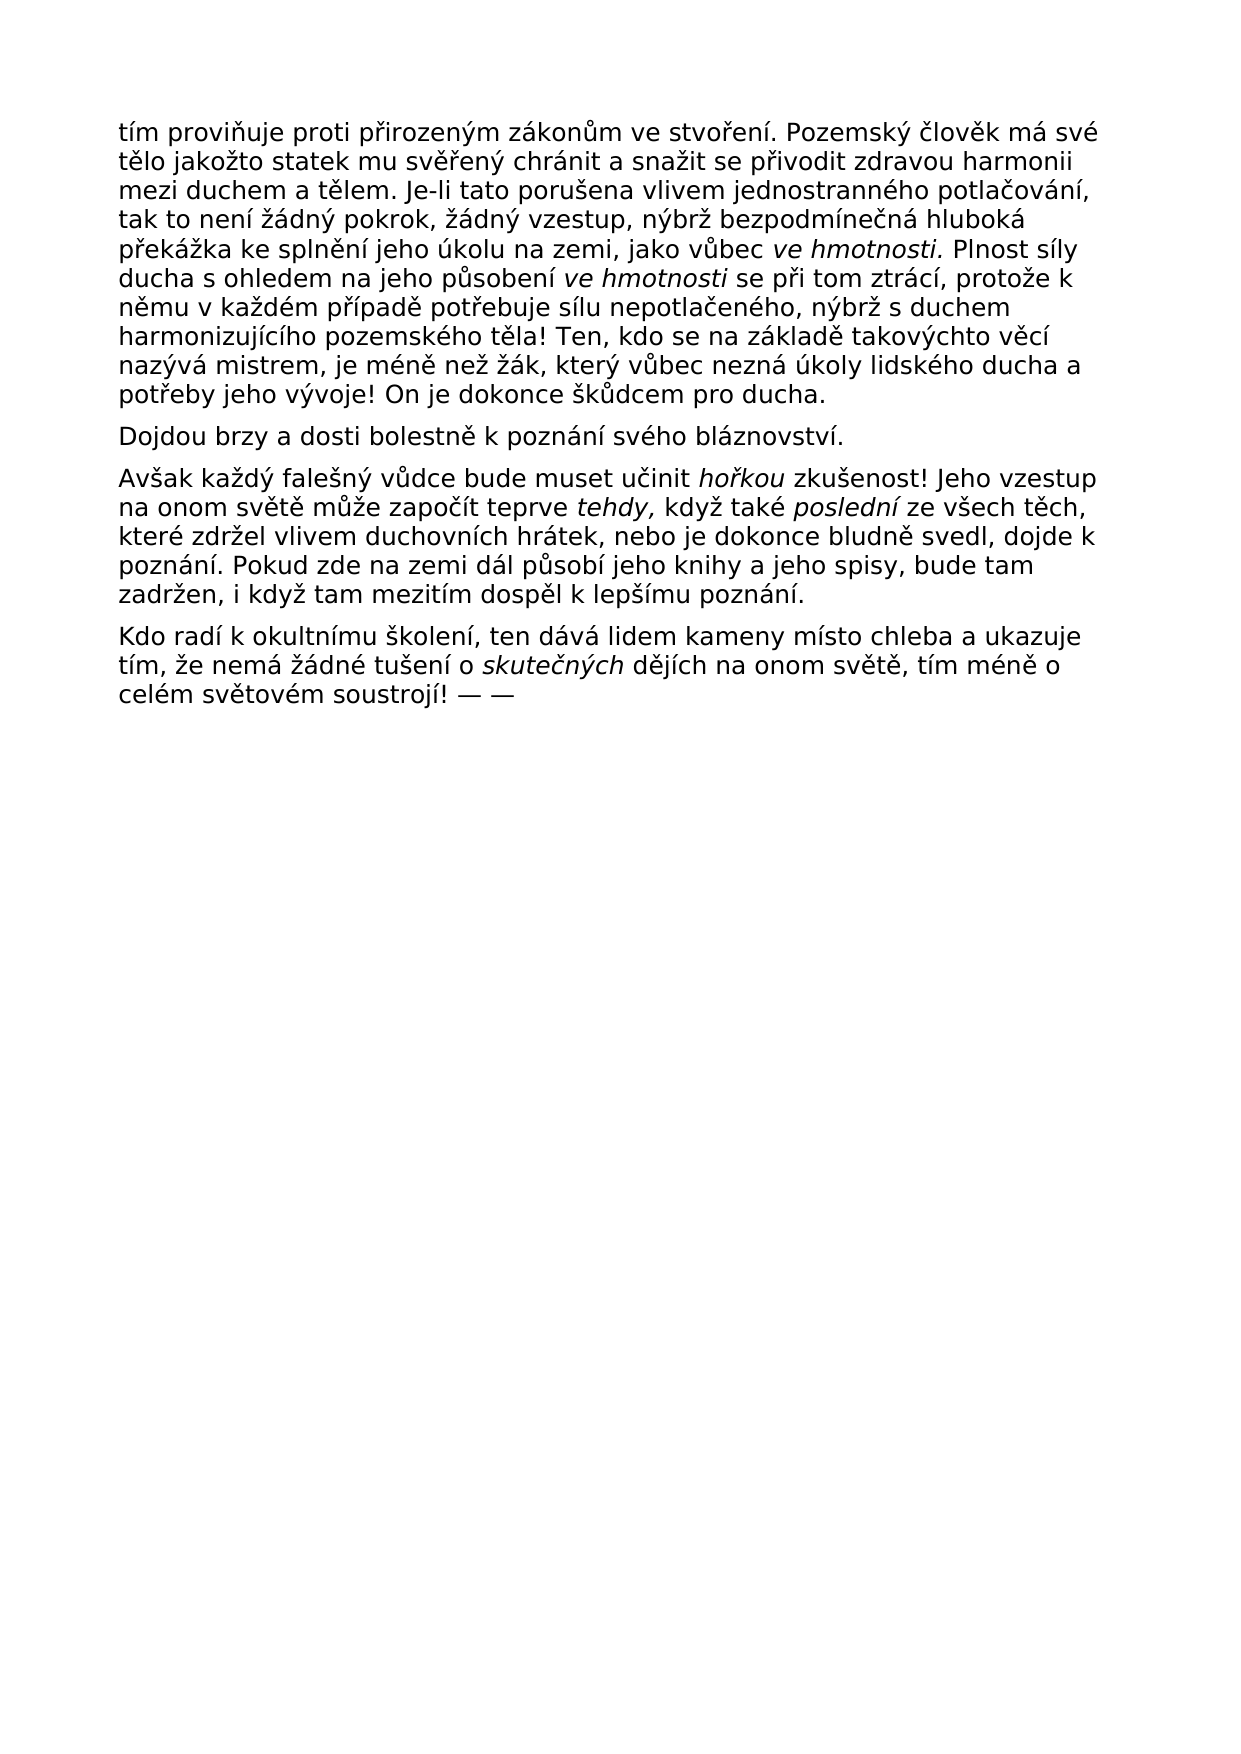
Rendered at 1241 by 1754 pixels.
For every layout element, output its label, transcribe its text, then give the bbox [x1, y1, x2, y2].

text tím proviňuje proti přirozeným zákonům ve stvoření. Pozemský člověk má své tělo jakožto statek mu svěřený chránit a snažit se přivodit zdravou harmonii mezi duchem a tělem. Je-li tato porušena vlivem jednostranného potlačování, tak to není žádný pokrok, žádný vzestup, nýbrž bezpodmínečná hluboká překážka ke splnění jeho úkolu na zemi, jako vůbec ve hmotnosti. Plnost síly ducha s ohledem na jeho působení ve hmotnosti se při tom ztrácí, protože k němu v každém případě potřebuje sílu nepotlačeného, nýbrž s duchem harmonizujícího pozemského těla! Ten, kdo se na základě takovýchto věcí nazývá mistrem, je méně než žák, který vůbec nezná úkoly lidského ducha a potřeby jeho vývoje! On je dokonce škůdcem pro ducha. [118, 118, 1122, 410]
text Avšak každý falešný vůdce bude muset učinit hořkou zkušenost! Jeho vzestup na onom světě může započít teprve tehdy, když také poslední ze všech těch, které zdržel vlivem duchovních hrátek, nebo je dokonce bludně svedl, dojde k poznání. Pokud zde na zemi dál působí jeho knihy a jeho spisy, bude tam zadržen, i když tam mezitím dospěl k lepšímu poznání. [118, 464, 1122, 610]
text Dojdou brzy a dosti bolestně k poznání svého bláznovství. [118, 422, 1122, 451]
text Kdo radí k okultnímu školení, ten dává lidem kameny místo chleba a ukazuje tím, že nemá žádné tušení o skutečných dějích na onom světě, tím méně o celém světovém soustrojí! — — [118, 622, 1122, 710]
